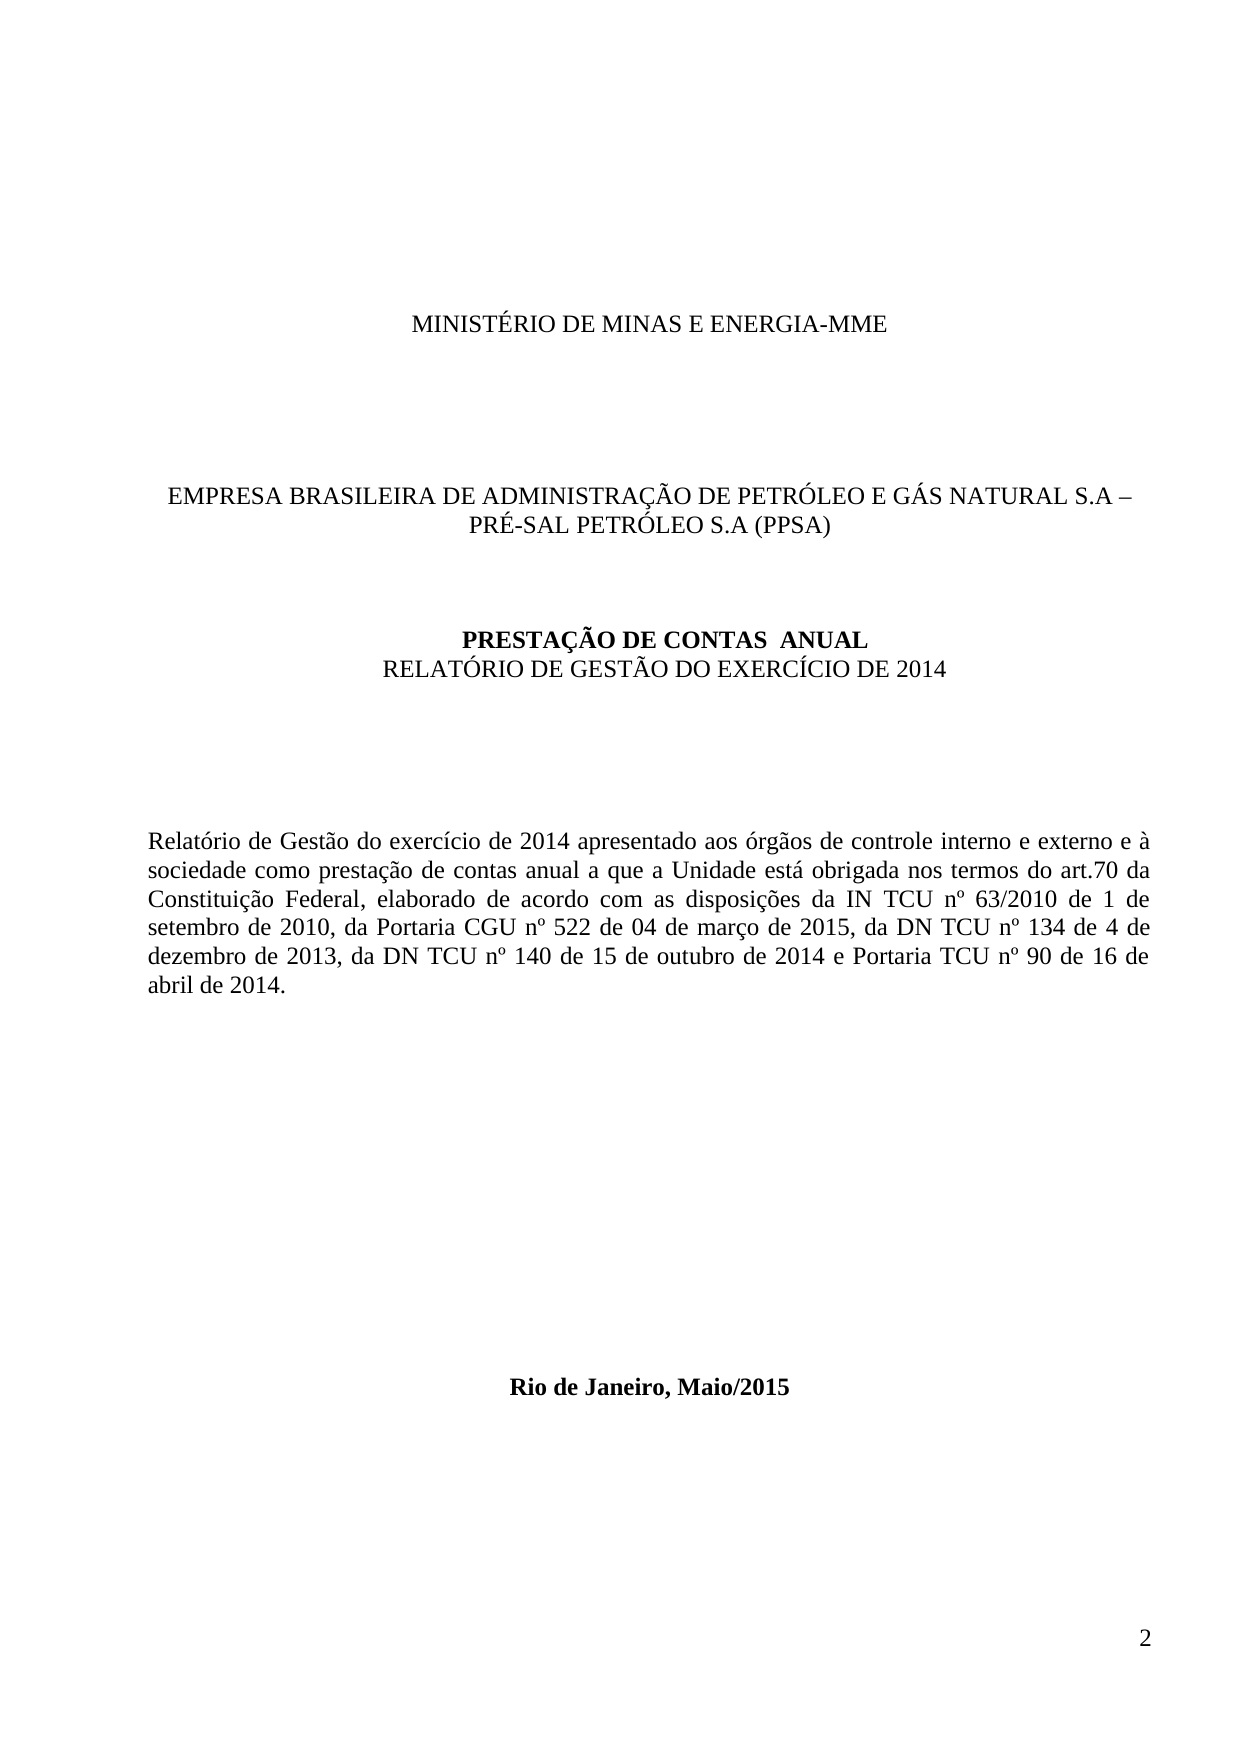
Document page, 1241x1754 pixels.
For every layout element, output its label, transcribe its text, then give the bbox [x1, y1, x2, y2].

text Rio de Janeiro, Maio/2015 [148, 1372, 1152, 1401]
text Relatório de Gestão do exercício de 2014 apresentado aos órgãos de controle interno e externo e à sociedade como prestação de contas anual a que a Unidade está obrigada nos termos do art.70 da Constituição Federal, elaborado de acordo com as disposições da IN TCU nº 63/2010 de 1 de setembro de 2010, da Portaria CGU nº 522 de 04 de março de 2015, da DN TCU nº 134 de 4 de dezembro de 2013, da DN TCU nº 140 de 15 de outubro de 2014 e Portaria TCU nº 90 de 16 de abril de 2014. [148, 826, 1152, 999]
text MINISTÉRIO DE MINAS E ENERGIA-MME [148, 309, 1152, 337]
text PRESTAÇÃO DE CONTAS ANUAL [148, 625, 1152, 654]
text RELATÓRIO DE GESTÃO DO EXERCÍCIO DE 2014 [148, 654, 1181, 682]
text EMPRESA BRASILEIRA DE ADMINISTRAÇÃO DE PETRÓLEO E GÁS NATURAL S.A – PRÉ-SAL PETRÓLEO S.A (PPSA) [148, 481, 1152, 539]
